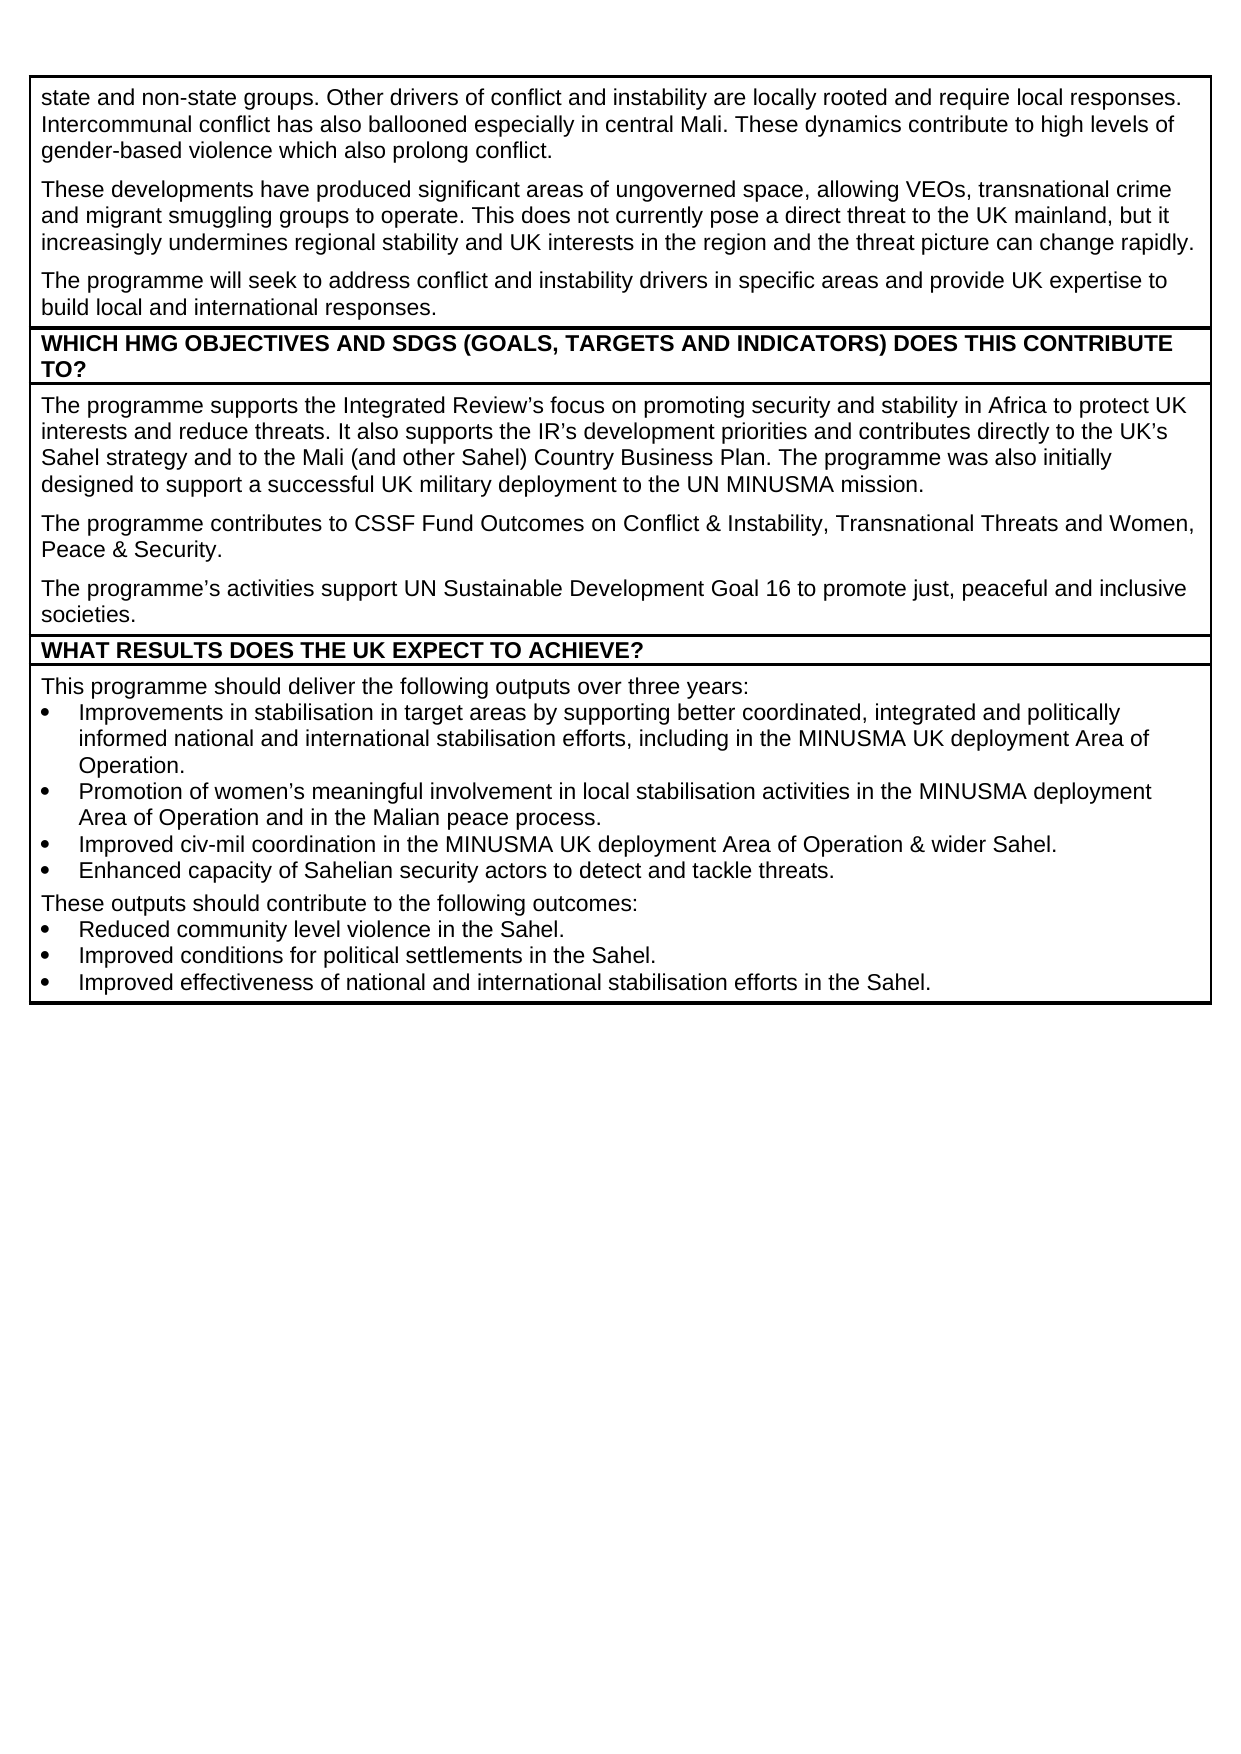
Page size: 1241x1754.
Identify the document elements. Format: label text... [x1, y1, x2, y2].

table_cell WHAT RESULTS DOES THE UK EXPECT TO ACHIEVE? [31, 637, 1210, 663]
table_cell This programme should deliver the following outputs over three years: Improvements in stabilisation in target areas by supporting better coordinated, integrated and politically informed national and international stabilisation efforts, including in the MINUSMA UK deployment Area of Operation. Promotion of women’s meaningful involvement in local stabilisation activities in the MINUSMA deployment Area of Operation and in the Malian peace process. Improved civ-mil coordination in the MINUSMA UK deployment Area of Operation & wider Sahel. Enhanced capacity of Sahelian security actors to detect and tackle threats. These outputs should contribute to the following outcomes: Reduced community level violence in the Sahel. Improved conditions for political settlements in the Sahel. Improved effectiveness of national and international stabilisation efforts in the Sahel. [31, 666, 1210, 1001]
table_cell The programme supports the Integrated Review’s focus on promoting security and stability in Africa to protect UK interests and reduce threats. It also supports the IR’s development priorities and contributes directly to the UK’s Sahel strategy and to the Mali (and other Sahel) Country Business Plan. The programme was also initially designed to support a successful UK military deployment to the UN MINUSMA mission. The programme contributes to CSSF Fund Outcomes on Conflict & Instability, Transnational Threats and Women, Peace & Security. The programme’s activities support UN Sustainable Development Goal 16 to promote just, peaceful and inclusive societies. [31, 385, 1210, 634]
table_cell Which HMG objectives and SDGs (goals, targets and indicators) does this contribute to? [31, 330, 1210, 382]
table_cell state and non-state groups. Other drivers of conflict and instability are locally rooted and require local responses. Intercommunal conflict has also ballooned especially in central Mali. These dynamics contribute to high levels of gender-based violence which also prolong conflict. These developments have produced significant areas of ungoverned space, allowing VEOs, transnational crime and migrant smuggling groups to operate. This does not currently pose a direct threat to the UK mainland, but it increasingly undermines regional stability and UK interests in the region and the threat picture can change rapidly. The programme will seek to address conflict and instability drivers in specific areas and provide UK expertise to build local and international responses. [31, 78, 1210, 326]
